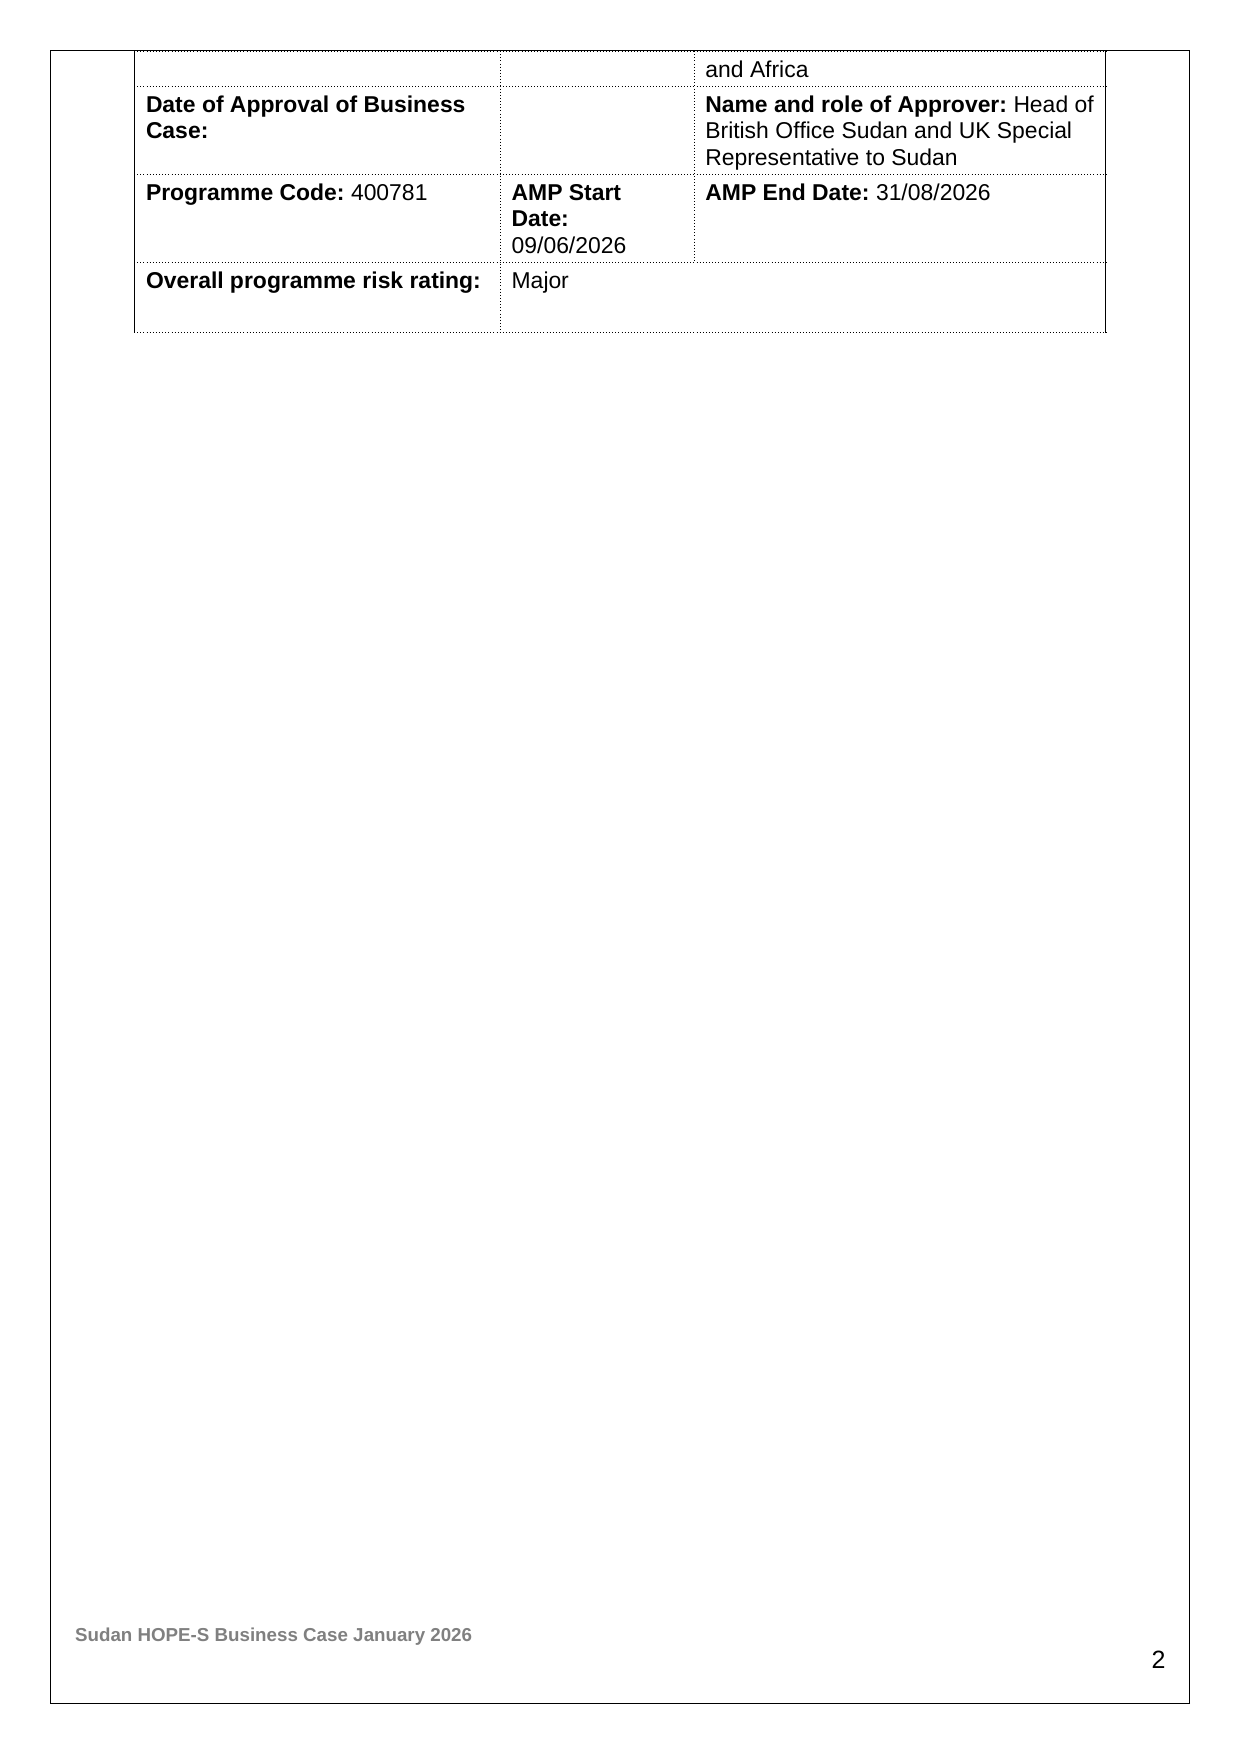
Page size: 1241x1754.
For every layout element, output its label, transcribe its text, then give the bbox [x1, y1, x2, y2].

table_cell [135, 51, 500, 86]
table_cell AMP Start Date: 09/06/2026 [500, 174, 694, 262]
table_cell [500, 86, 694, 174]
table_cell [500, 51, 694, 86]
table_cell Date of Approval of Business Case: [135, 86, 500, 174]
table_cell and Africa [694, 51, 1105, 86]
table_cell Major [500, 262, 1105, 332]
table_cell Programme Code: 400781 [135, 174, 500, 262]
table_cell AMP End Date: 31/08/2026 [694, 174, 1105, 262]
table_cell Overall programme risk rating: [135, 262, 500, 332]
table_cell Name and role of Approver: Head of British Office Sudan and UK Special Representative to Sudan [694, 86, 1105, 174]
